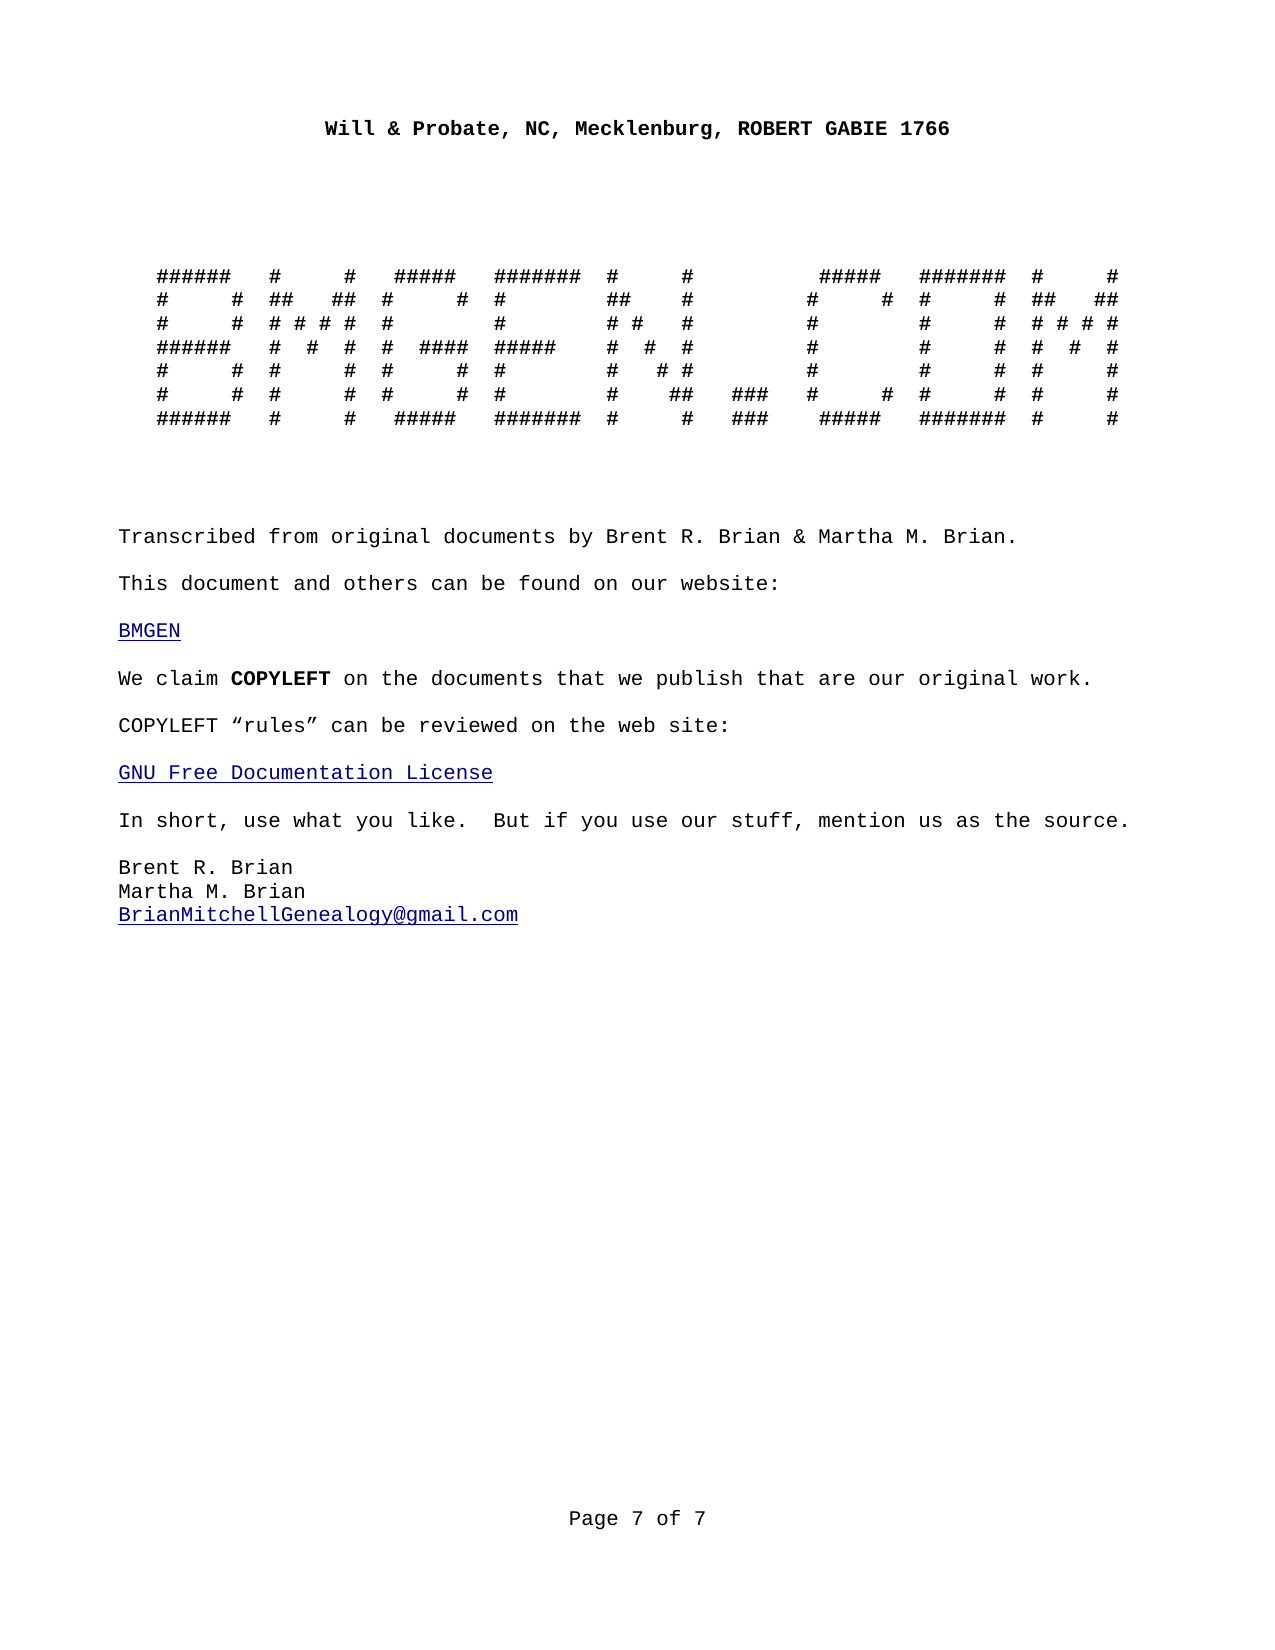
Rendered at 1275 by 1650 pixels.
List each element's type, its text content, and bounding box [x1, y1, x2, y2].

text In short, use what you like. But if you use our stuff, mention us as the source. [118, 810, 1157, 833]
text ###### # # ##### ####### # # ##### ####### # # [118, 266, 1157, 289]
text BrianMitchellGenealogy@gmail.com [118, 904, 1157, 928]
text Brent R. Brian [118, 857, 1157, 881]
text # # ## ## # # # ## # # # # # ## ## [118, 289, 1157, 313]
text ###### # # # # #### ##### # # # # # # # # # [118, 337, 1157, 360]
text ###### # # ##### ####### # # ### ##### ####### # # [118, 408, 1157, 431]
text GNU Free Documentation License [118, 762, 1157, 786]
text Transcribed from original documents by Brent R. Brian & Martha M. Brian. [118, 526, 1157, 549]
text COPYLEFT “rules” can be reviewed on the web site: [118, 715, 1157, 739]
text This document and others can be found on our website: [118, 573, 1157, 597]
text # # # # # # # # ## ### # # # # # # [118, 384, 1157, 408]
text We claim COPYLEFT on the documents that we publish that are our original work. [118, 668, 1157, 691]
text BMGEN [118, 621, 1157, 644]
text # # # # # # # # # # # # # # # [118, 360, 1157, 384]
text # # # # # # # # # # # # # # # # # # [118, 313, 1157, 337]
text Martha M. Brian [118, 881, 1157, 904]
